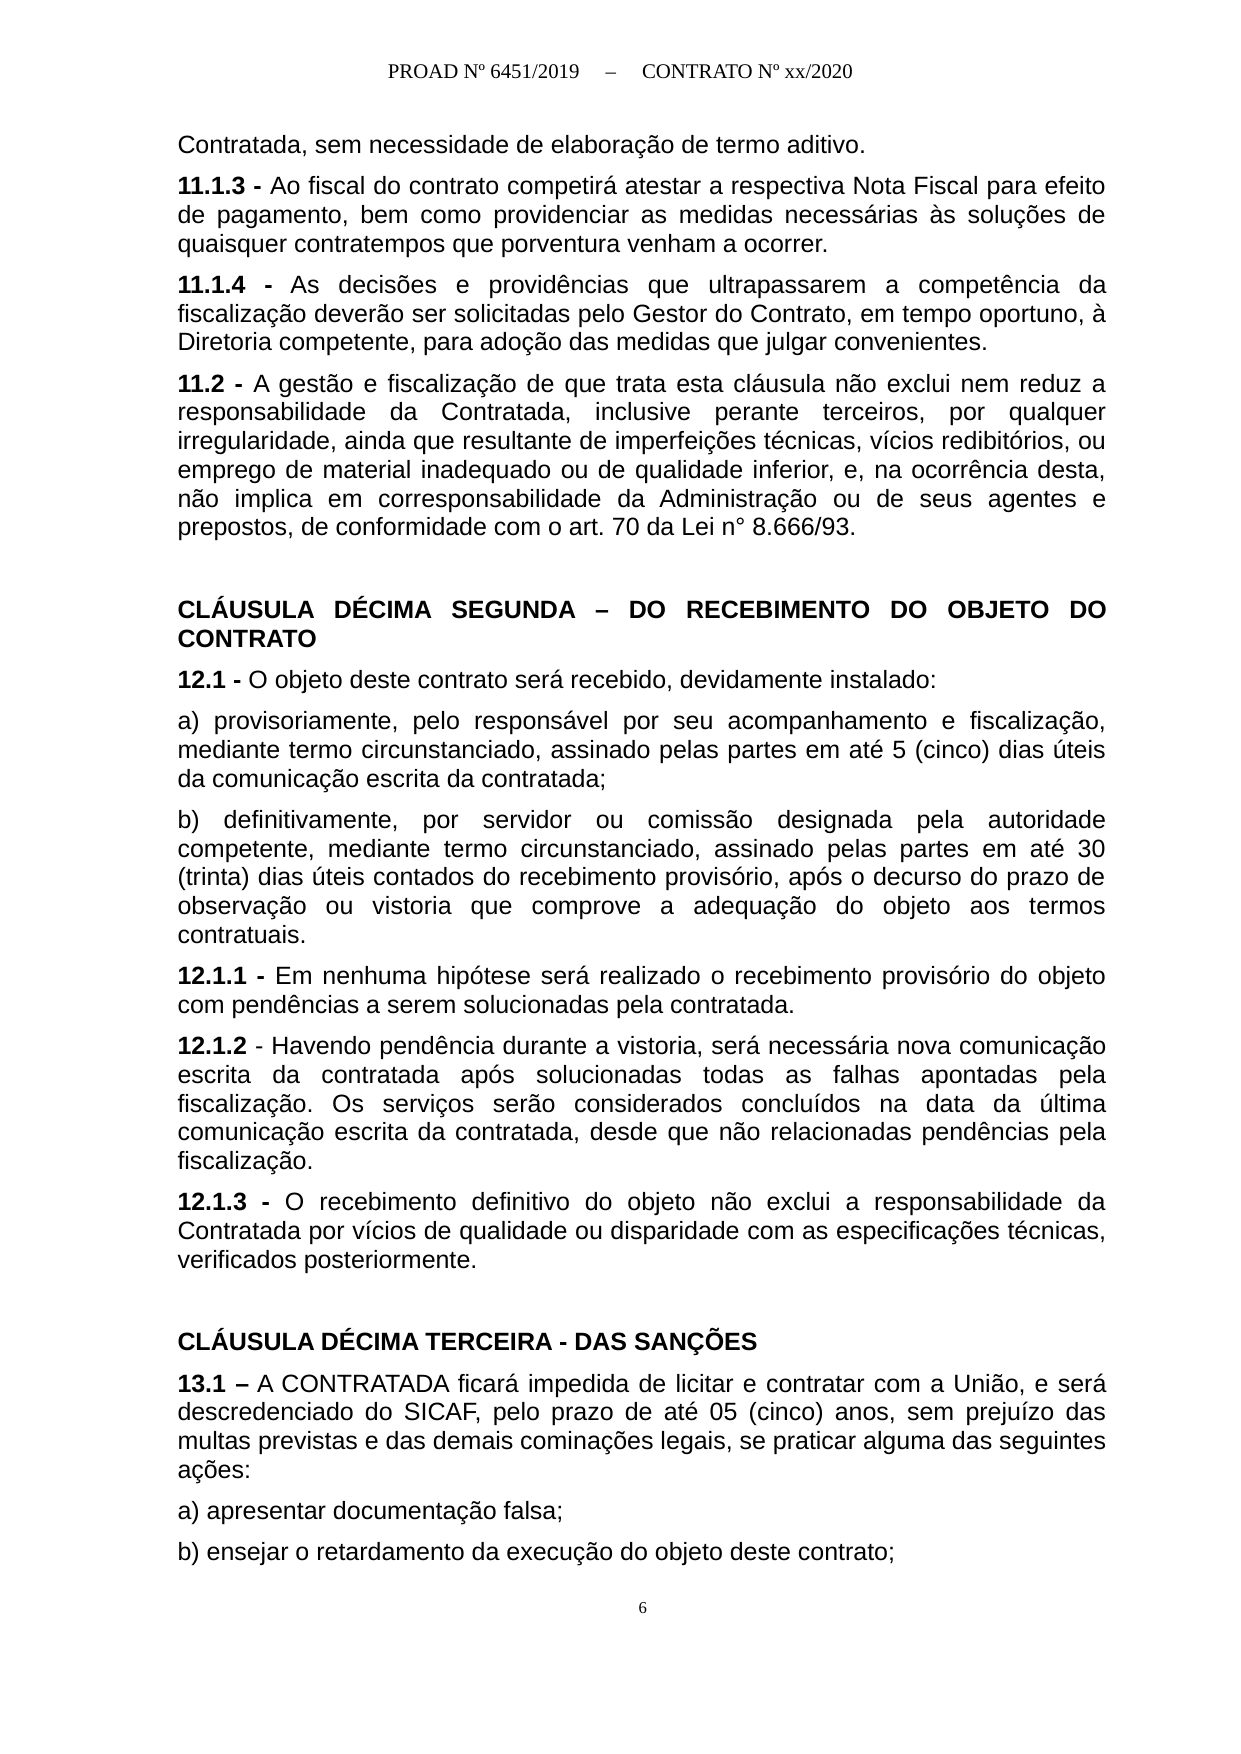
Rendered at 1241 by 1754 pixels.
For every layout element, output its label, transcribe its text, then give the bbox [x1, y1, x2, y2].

text 12.1.3 - O recebimento definitivo do objeto não exclui a responsabilidade da Contratada por vícios de qualidade ou disparidade com as especificações técnicas, verificados posteriormente. [177, 1187, 1107, 1274]
text 11.1.3 - Ao fiscal do contrato competirá atestar a respectiva Nota Fiscal para efeito de pagamento, bem como providenciar as medidas necessárias às soluções de quaisquer contratempos que porventura venham a ocorrer. [177, 171, 1107, 257]
text 12.1 - O objeto deste contrato será recebido, devidamente instalado: [177, 665, 1107, 694]
text CLÁUSULA DÉCIMA TERCEIRA - DAS SANÇÕES [177, 1327, 1107, 1356]
text b) definitivamente, por servidor ou comissão designada pela autoridade competente, mediante termo circunstanciado, assinado pelas partes em até 30 (trinta) dias úteis contados do recebimento provisório, após o decurso do prazo de observação ou vistoria que comprove a adequação do objeto aos termos contratuais. [177, 805, 1107, 949]
text b) ensejar o retardamento da execução do objeto deste contrato; [177, 1537, 1107, 1566]
text a) apresentar documentação falsa; [177, 1496, 1107, 1525]
text 13.1 – A CONTRATADA ficará impedida de licitar e contratar com a União, e será descredenciado do SICAF, pelo prazo de até 05 (cinco) anos, sem prejuízo das multas previstas e das demais cominações legais, se praticar alguma das seguintes ações: [177, 1369, 1107, 1484]
text a) provisoriamente, pelo responsável por seu acompanhamento e fiscalização, mediante termo circunstanciado, assinado pelas partes em até 5 (cinco) dias úteis da comunicação escrita da contratada; [177, 706, 1107, 792]
text 12.1.2 - Havendo pendência durante a vistoria, será necessária nova comunicação escrita da contratada após solucionadas todas as falhas apontadas pela fiscalização. Os serviços serão considerados concluídos na data da última comunicação escrita da contratada, desde que não relacionadas pendências pela fiscalização. [177, 1031, 1107, 1175]
text CLÁUSULA DÉCIMA SEGUNDA – DO RECEBIMENTO DO OBJETO DO CONTRATO [177, 595, 1107, 652]
text Contratada, sem necessidade de elaboração de termo aditivo. [177, 130, 1107, 159]
text 11.2 - A gestão e fiscalização de que trata esta cláusula não exclui nem reduz a responsabilidade da Contratada, inclusive perante terceiros, por qualquer irregularidade, ainda que resultante de imperfeições técnicas, vícios redibitórios, ou emprego de material inadequado ou de qualidade inferior, e, na ocorrência desta, não implica em corresponsabilidade da Administração ou de seus agentes e prepostos, de conformidade com o art. 70 da Lei n° 8.666/93. [177, 369, 1107, 541]
text 11.1.4 - As decisões e providências que ultrapassarem a competência da fiscalização deverão ser solicitadas pelo Gestor do Contrato, em tempo oportuno, à Diretoria competente, para adoção das medidas que julgar convenientes. [177, 270, 1107, 356]
text 12.1.1 - Em nenhuma hipótese será realizado o recebimento provisório do objeto com pendências a serem solucionadas pela contratada. [177, 961, 1107, 1019]
